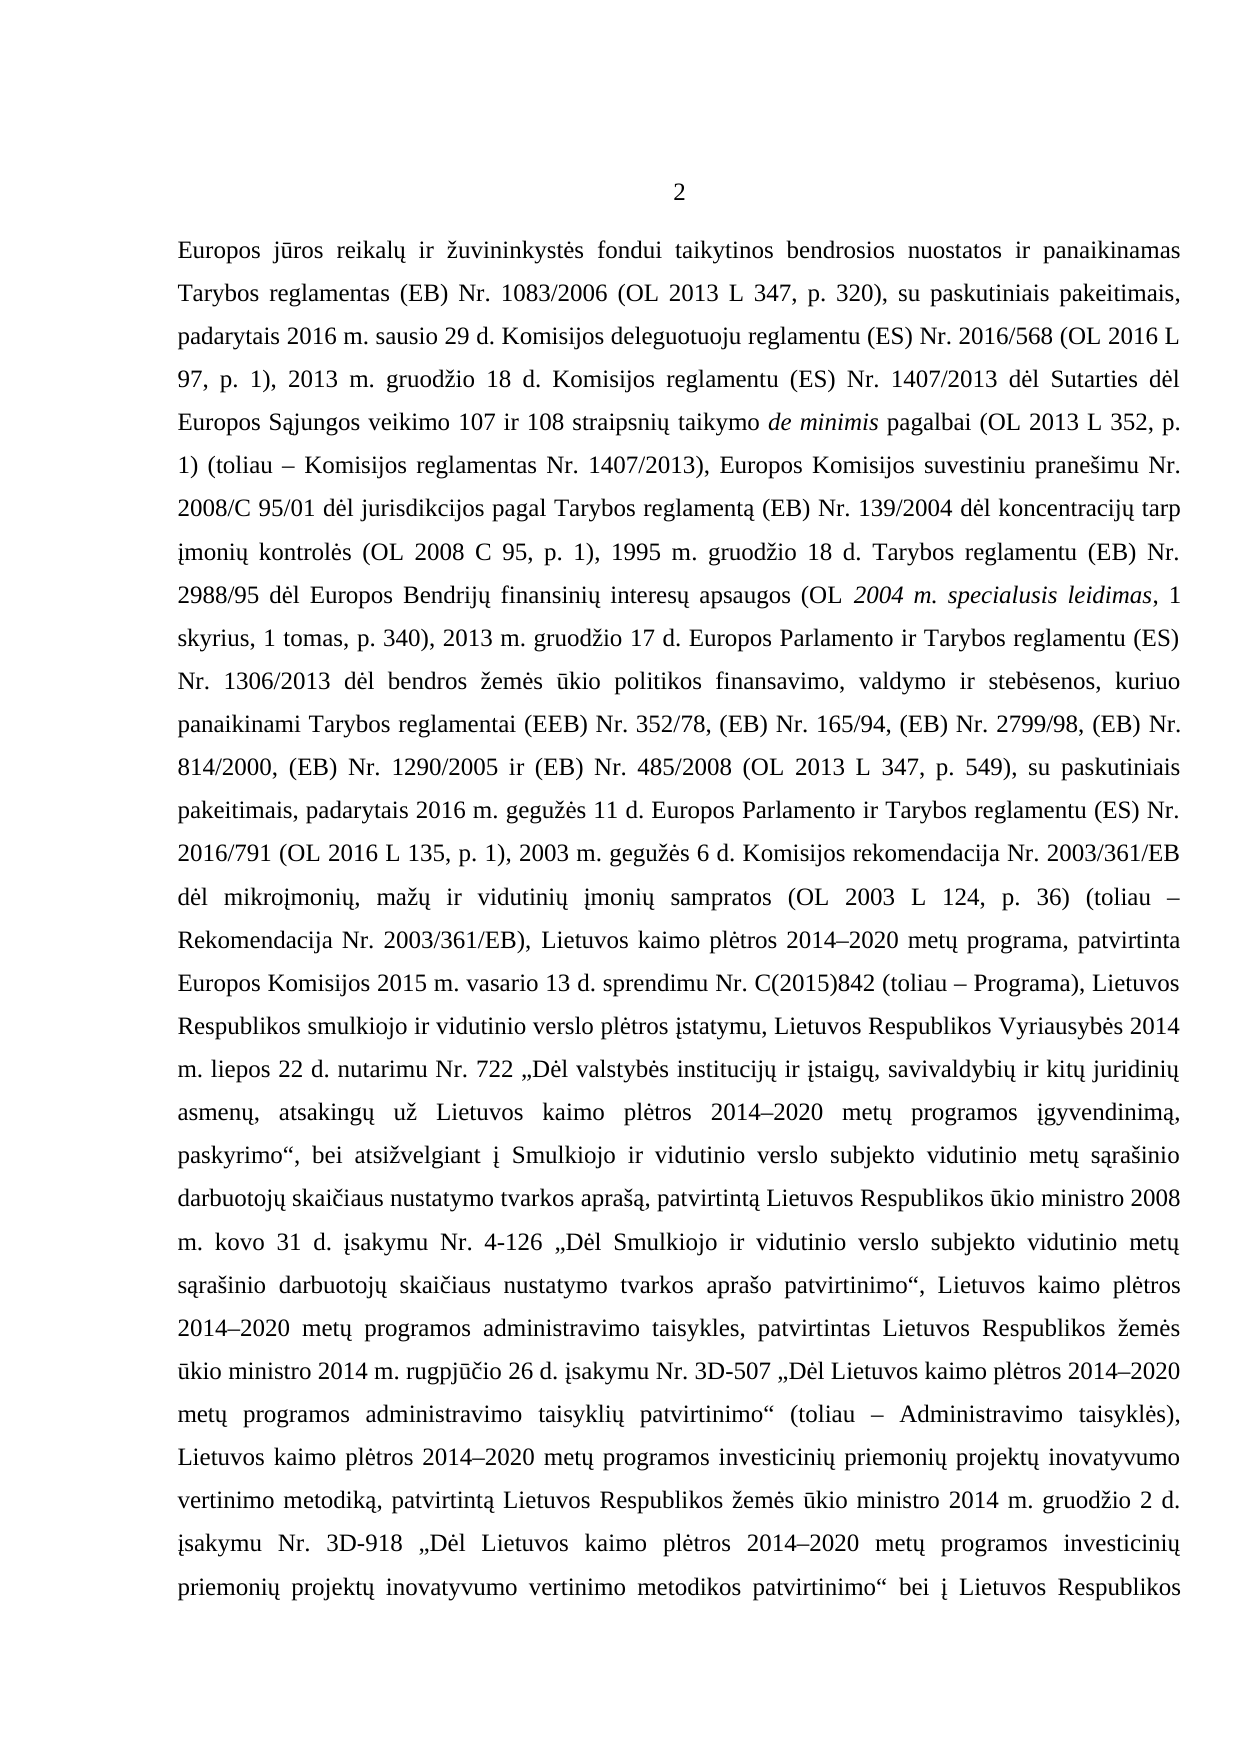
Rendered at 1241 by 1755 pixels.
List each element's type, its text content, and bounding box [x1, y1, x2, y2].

text Europos jūros reikalų ir žuvininkystės fondui taikytinos bendrosios nuostatos ir panaikinamas Tarybos reglamentas (EB) Nr. 1083/2006 (OL 2013 L 347, p. 320), su paskutiniais pakeitimais, padarytais 2016 m. sausio 29 d. Komisijos deleguotuoju reglamentu (ES) Nr. 2016/568 (OL 2016 L 97, p. 1), 2013 m. gruodžio 18 d. Komisijos reglamentu (ES) Nr. 1407/2013 dėl Sutarties dėl Europos Sąjungos veikimo 107 ir 108 straipsnių taikymo de minimis pagalbai (OL 2013 L 352, p. 1) (toliau – Komisijos reglamentas Nr. 1407/2013), Europos Komisijos suvestiniu pranešimu Nr. 2008/C 95/01 dėl jurisdikcijos pagal Tarybos reglamentą (EB) Nr. 139/2004 dėl koncentracijų tarp įmonių kontrolės (OL 2008 C 95, p. 1), 1995 m. gruodžio 18 d. Tarybos reglamentu (EB) Nr. 2988/95 dėl Europos Bendrijų finansinių interesų apsaugos (OL 2004 m. specialusis leidimas, 1 skyrius, 1 tomas, p. 340), 2013 m. gruodžio 17 d. Europos Parlamento ir Tarybos reglamentu (ES) Nr. 1306/2013 dėl bendros žemės ūkio politikos finansavimo, valdymo ir stebėsenos, kuriuo panaikinami Tarybos reglamentai (EEB) Nr. 352/78, (EB) Nr. 165/94, (EB) Nr. 2799/98, (EB) Nr. 814/2000, (EB) Nr. 1290/2005 ir (EB) Nr. 485/2008 (OL 2013 L 347, p. 549), su paskutiniais pakeitimais, padarytais 2016 m. gegužės 11 d. Europos Parlamento ir Tarybos reglamentu (ES) Nr. 2016/791 (OL 2016 L 135, p. 1), 2003 m. gegužės 6 d. Komisijos rekomendacija Nr. 2003/361/EB dėl mikroįmonių, mažų ir vidutinių įmonių sampratos (OL 2003 L 124, p. 36) (toliau – Rekomendacija Nr. 2003/361/EB), Lietuvos kaimo plėtros 2014–2020 metų programa, patvirtinta Europos Komisijos 2015 m. vasario 13 d. sprendimu Nr. C(2015)842 (toliau – Programa), Lietuvos Respublikos smulkiojo ir vidutinio verslo plėtros įstatymu, Lietuvos Respublikos Vyriausybės 2014 m. liepos 22 d. nutarimu Nr. 722 „Dėl valstybės institucijų ir įstaigų, savivaldybių ir kitų juridinių asmenų, atsakingų už Lietuvos kaimo plėtros 2014–2020 metų programos įgyvendinimą, paskyrimo“, bei atsižvelgiant į Smulkiojo ir vidutinio verslo subjekto vidutinio metų sąrašinio darbuotojų skaičiaus nustatymo tvarkos aprašą, patvirtintą Lietuvos Respublikos ūkio ministro 2008 m. kovo 31 d. įsakymu Nr. 4-126 „Dėl Smulkiojo ir vidutinio verslo subjekto vidutinio metų sąrašinio darbuotojų skaičiaus nustatymo tvarkos aprašo patvirtinimo“, Lietuvos kaimo plėtros 2014–2020 metų programos administravimo taisykles, patvirtintas Lietuvos Respublikos žemės ūkio ministro 2014 m. rugpjūčio 26 d. įsakymu Nr. 3D-507 „Dėl Lietuvos kaimo plėtros 2014–2020 metų programos administravimo taisyklių patvirtinimo“ (toliau – Administravimo taisyklės), Lietuvos kaimo plėtros 2014–2020 metų programos investicinių priemonių projektų inovatyvumo vertinimo metodiką, patvirtintą Lietuvos Respublikos žemės ūkio ministro 2014 m. gruodžio 2 d. įsakymu Nr. 3D-918 „Dėl Lietuvos kaimo plėtros 2014–2020 metų programos investicinių priemonių projektų inovatyvumo vertinimo metodikos patvirtinimo“ bei į Lietuvos Respublikos [177, 235, 1181, 1600]
